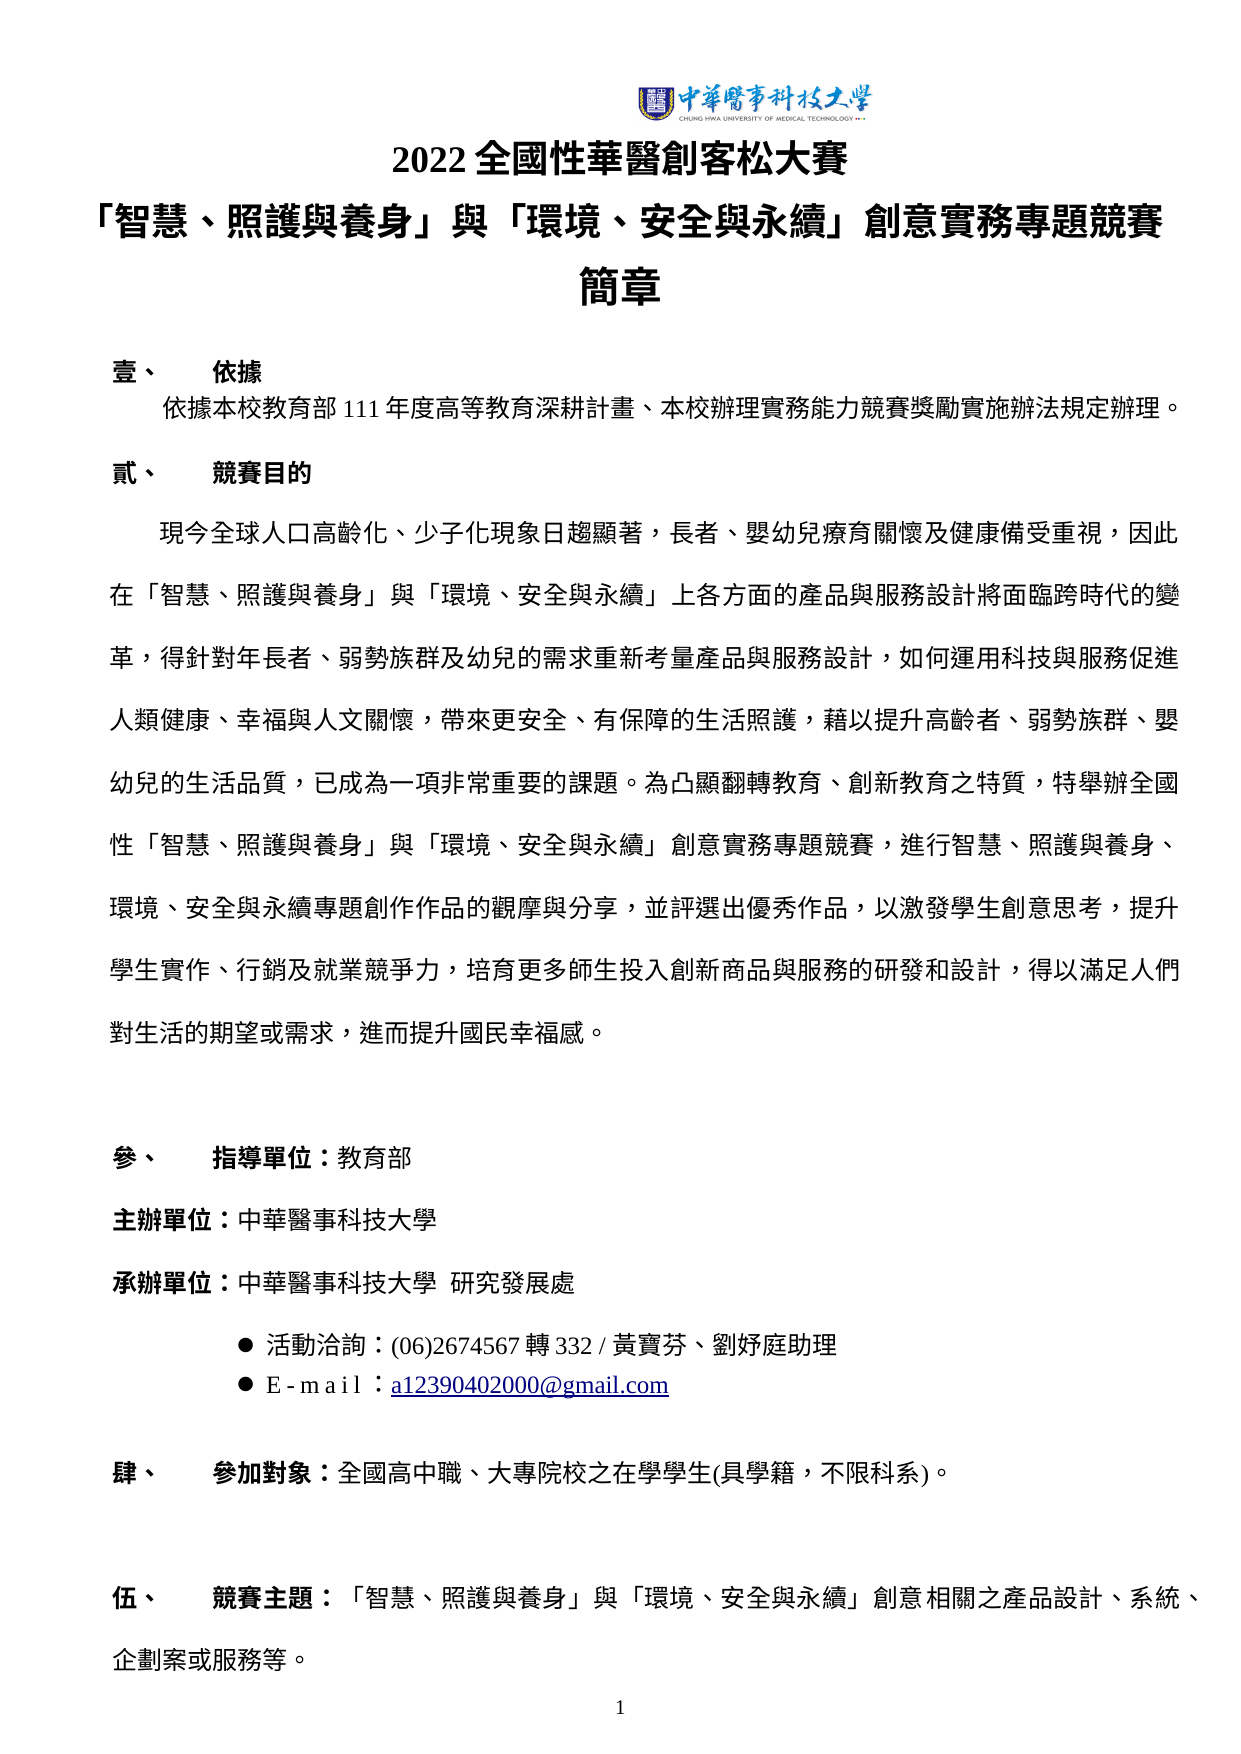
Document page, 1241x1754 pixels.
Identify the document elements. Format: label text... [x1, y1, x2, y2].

list 活動洽詢：(06)2674567轉332 / 黃寶芬、劉妤庭助理 [236, 1302, 1181, 1364]
list 參加對象：全國高中職、大專院校之在學學生(具學籍，不限科系)。 [112, 1429, 1181, 1492]
text 依據本校教育部111年度高等教育深耕計畫、本校辦理實務能力競賽獎勵實施辦法規定辦理。 [112, 388, 1181, 424]
list 指導單位：教育部 [112, 1114, 1181, 1177]
text 2022全國性華醫創客松大賽 [59, 129, 1181, 183]
text 現今全球人口高齡化、少子化現象日趨顯著，長者、嬰幼兒療育關懷及健康備受重視，因此在「智慧、照護與養身」與「環境、安全與永續」上各方面的產品與服務設計將面臨跨時代的變革，得針對年長者、弱勢族群及幼兒的需求重新考量產品與服務設計，如何運用科技與服務促進人類健康、幸福與人文關懷，帶來更安全、有保障的生活照護，藉以提升高齡者、弱勢族群、嬰幼兒的生活品質，已成為一項非常重要的課題。為凸顯翻轉教育、創新教育之特質，特舉辦全國性「智慧、照護與養身」與「環境、安全與永續」創意實務專題競賽，進行智慧、照護與養身、環境、安全與永續專題創作作品的觀摩與分享，並評選出優秀作品，以激發學生創意思考，提升學生實作、行銷及就業競爭力，培育更多師生投入創新商品與服務的研發和設計，得以滿足人們對生活的期望或需求，進而提升國民幸福感。 [109, 489, 1181, 1052]
list 競賽主題：「智慧、照護與養身」與「環境、安全與永續」創意相關之產品設計、系統、企劃案或服務等。 [112, 1554, 1181, 1679]
text 承辦單位：中華醫事科技大學 研究發展處 [112, 1239, 1181, 1302]
list 競賽目的 [112, 453, 1181, 489]
text 「智慧、照護與養身」與「環境、安全與永續」創意實務專題競賽 [59, 192, 1181, 246]
list 依據 [112, 352, 1181, 388]
list E-mail：a12390402000@gmail.com [236, 1364, 1236, 1401]
text 簡章 [59, 254, 1181, 314]
text 主辦單位：中華醫事科技大學 [112, 1177, 1181, 1239]
